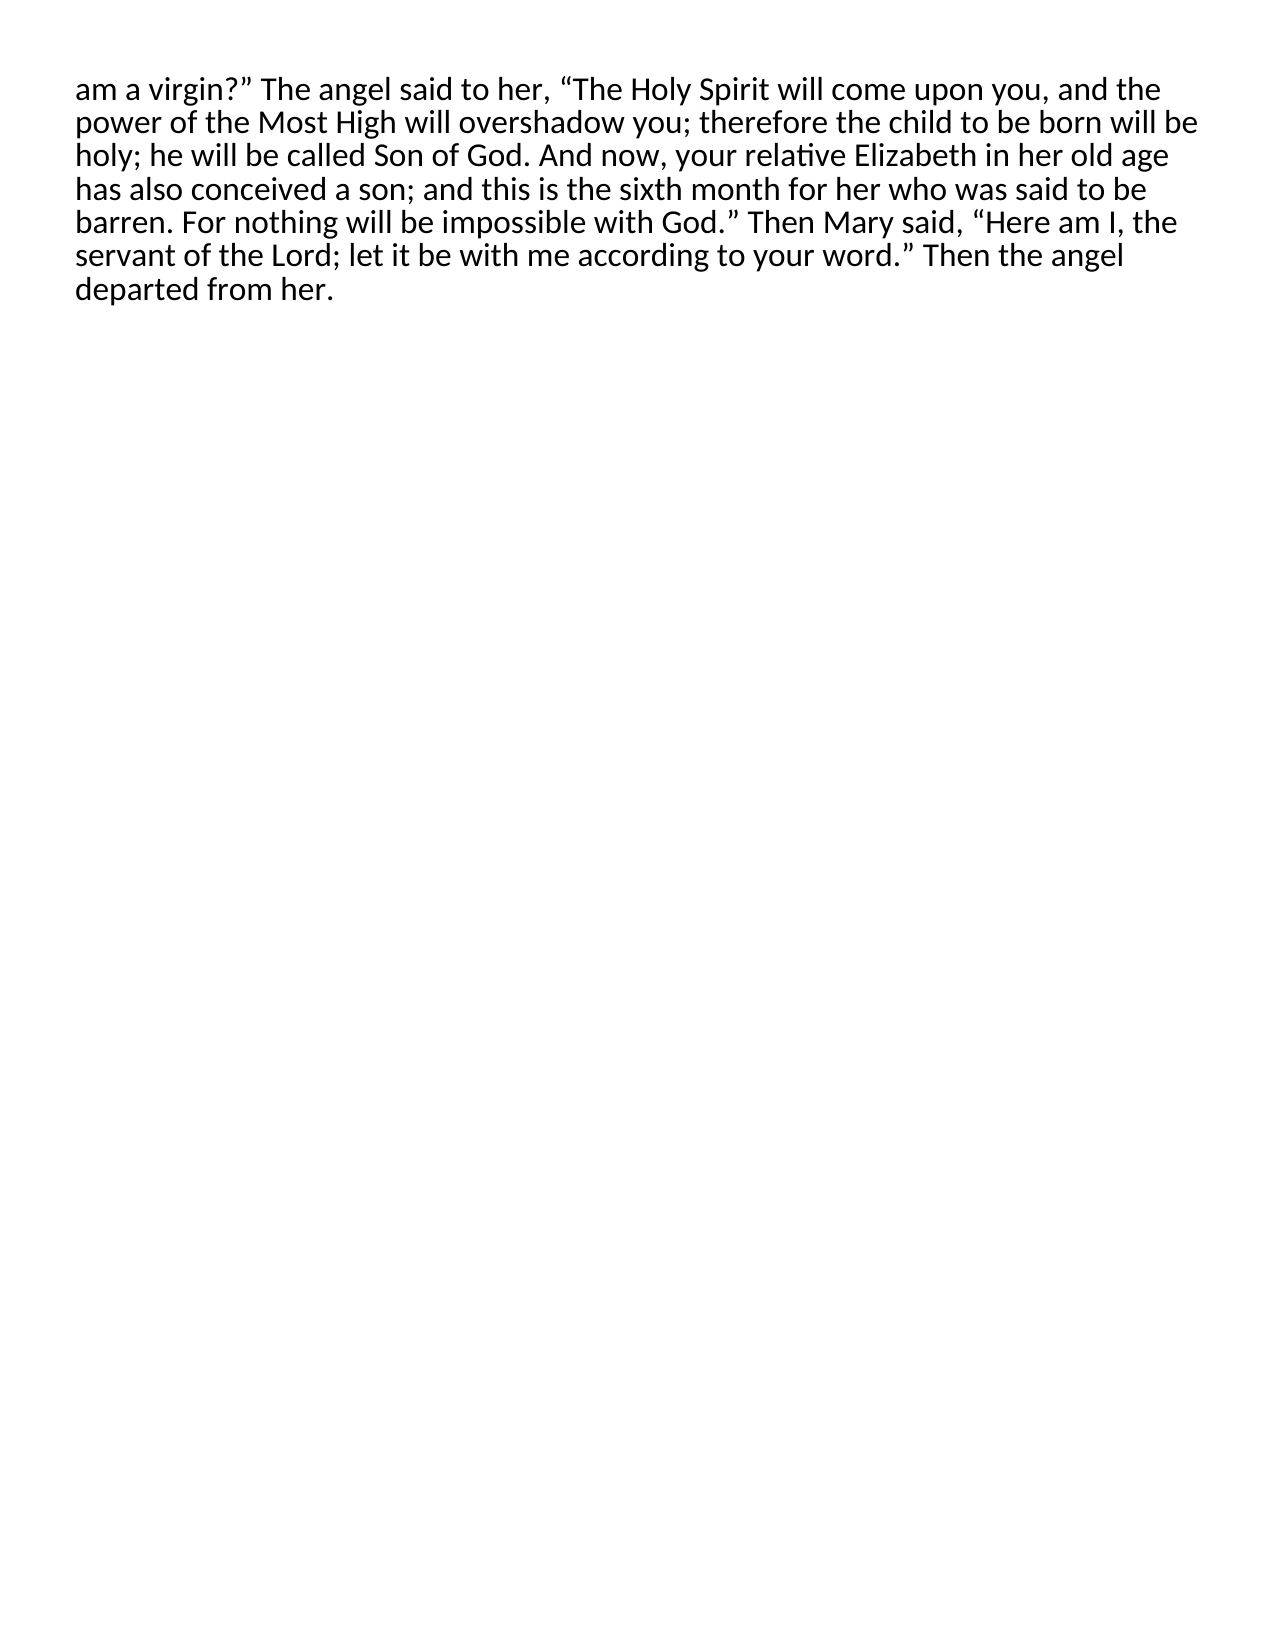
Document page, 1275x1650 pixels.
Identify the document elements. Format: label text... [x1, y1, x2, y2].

text am a virgin?” The angel said to her, “The Holy Spirit will come upon you, and the power of the Most High will overshadow you; therefore the child to be born will be holy; he will be called Son of God. And now, your relative Elizabeth in her old age has also conceived a son; and this is the sixth month for her who was said to be barren. For nothing will be impossible with God.” Then Mary said, “Here am I, the servant of the Lord; let it be with me according to your word.” Then the angel departed from her. [75, 75, 1200, 308]
